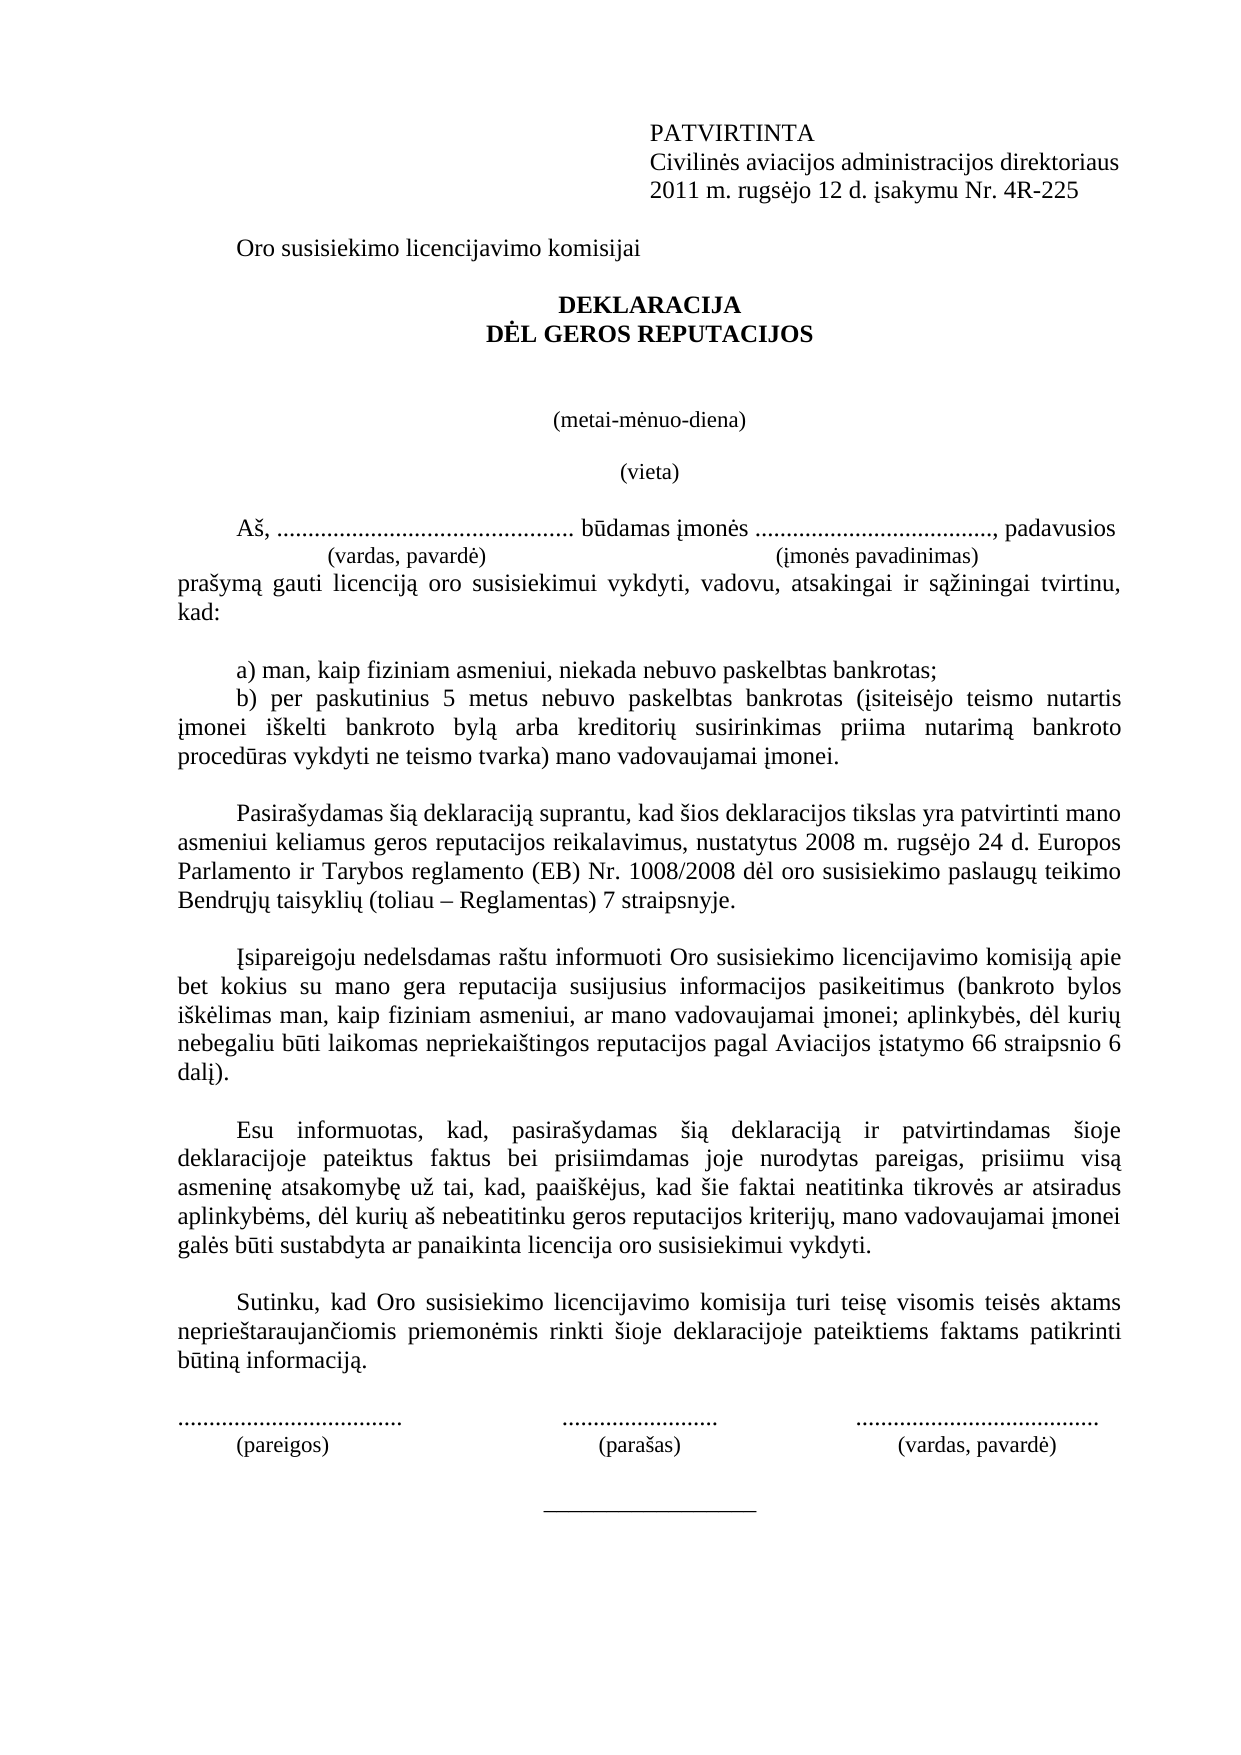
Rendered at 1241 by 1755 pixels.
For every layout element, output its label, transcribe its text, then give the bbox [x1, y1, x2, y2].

text Esu informuotas, kad, pasirašydamas šią deklaraciją ir patvirtindamas šioje deklaracijoje pateiktus faktus bei prisiimdamas joje nurodytas pareigas, prisiimu visą asmeninę atsakomybę už tai, kad, paaiškėjus, kad šie faktai neatitinka tikrovės ar atsiradus aplinkybėms, dėl kurių aš nebeatitinku geros reputacijos kriterijų, mano vadovaujamai įmonei galės būti sustabdyta ar panaikinta licencija oro susisiekimui vykdyti. [177, 1115, 1122, 1258]
text (pareigos) (parašas) (vardas, pavardė) [177, 1431, 1122, 1457]
text b) per paskutinius 5 metus nebuvo paskelbtas bankrotas (įsiteisėjo teismo nutartis įmonei iškelti bankroto bylą arba kreditorių susirinkimas priima nutarimą bankroto procedūras vykdyti ne teismo tvarka) mano vadovaujamai įmonei. [177, 683, 1122, 770]
text Pasirašydamas šią deklaraciją suprantu, kad šios deklaracijos tikslas yra patvirtinti mano asmeniui keliamus geros reputacijos reikalavimus, nustatytus 2008 m. rugsėjo 24 d. Europos Parlamento ir Tarybos reglamento (EB) Nr. 1008/2008 dėl oro susisiekimo paslaugų teikimo Bendrųjų taisyklių (toliau – Reglamentas) 7 straipsnyje. [177, 798, 1122, 913]
text Oro susisiekimo licencijavimo komisijai [177, 233, 1122, 262]
text PATVIRTINTA [649, 118, 1122, 147]
text Sutinku, kad Oro susisiekimo licencijavimo komisija turi teisę visomis teisės aktams neprieštaraujančiomis priemonėmis rinkti šioje deklaracijoje pateiktiems faktams patikrinti būtiną informaciją. [177, 1287, 1122, 1373]
text 2011 m. rugsėjo 12 d. įsakymu Nr. 4R-225 [649, 176, 1122, 204]
text Įsipareigoju nedelsdamas raštu informuoti Oro susisiekimo licencijavimo komisiją apie bet kokius su mano gera reputacija susijusius informacijos pasikeitimus (bankroto bylos iškėlimas man, kaip fiziniam asmeniui, ar mano vadovaujamai įmonei; aplinkybės, dėl kurių nebegaliu būti laikomas nepriekaištingos reputacijos pagal Aviacijos įstatymo 66 straipsnio 6 dalį). [177, 942, 1122, 1086]
text _________________ [177, 1486, 1122, 1515]
text Aš, būdamas įmonės ......................................, padavusios [177, 513, 1122, 542]
text DĖL GEROS REPUTACIJOS [177, 319, 1122, 348]
text Civilinės aviacijos administracijos direktoriaus [649, 147, 1122, 176]
text .................................... ......................... ....................................... [177, 1402, 1122, 1431]
text DEKLARACIJA [177, 291, 1122, 319]
text prašymą gauti licenciją oro susisiekimui vykdyti, vadovu, atsakingai ir sąžiningai tvirtinu, kad: [177, 568, 1122, 626]
text a) man, kaip fiziniam asmeniui, niekada nebuvo paskelbtas bankrotas; [177, 655, 1122, 683]
text (vieta) [177, 458, 1122, 485]
text (vardas, pavardė) (įmonės pavadinimas) [327, 542, 1122, 568]
text (metai-mėnuo-diena) [177, 406, 1122, 432]
